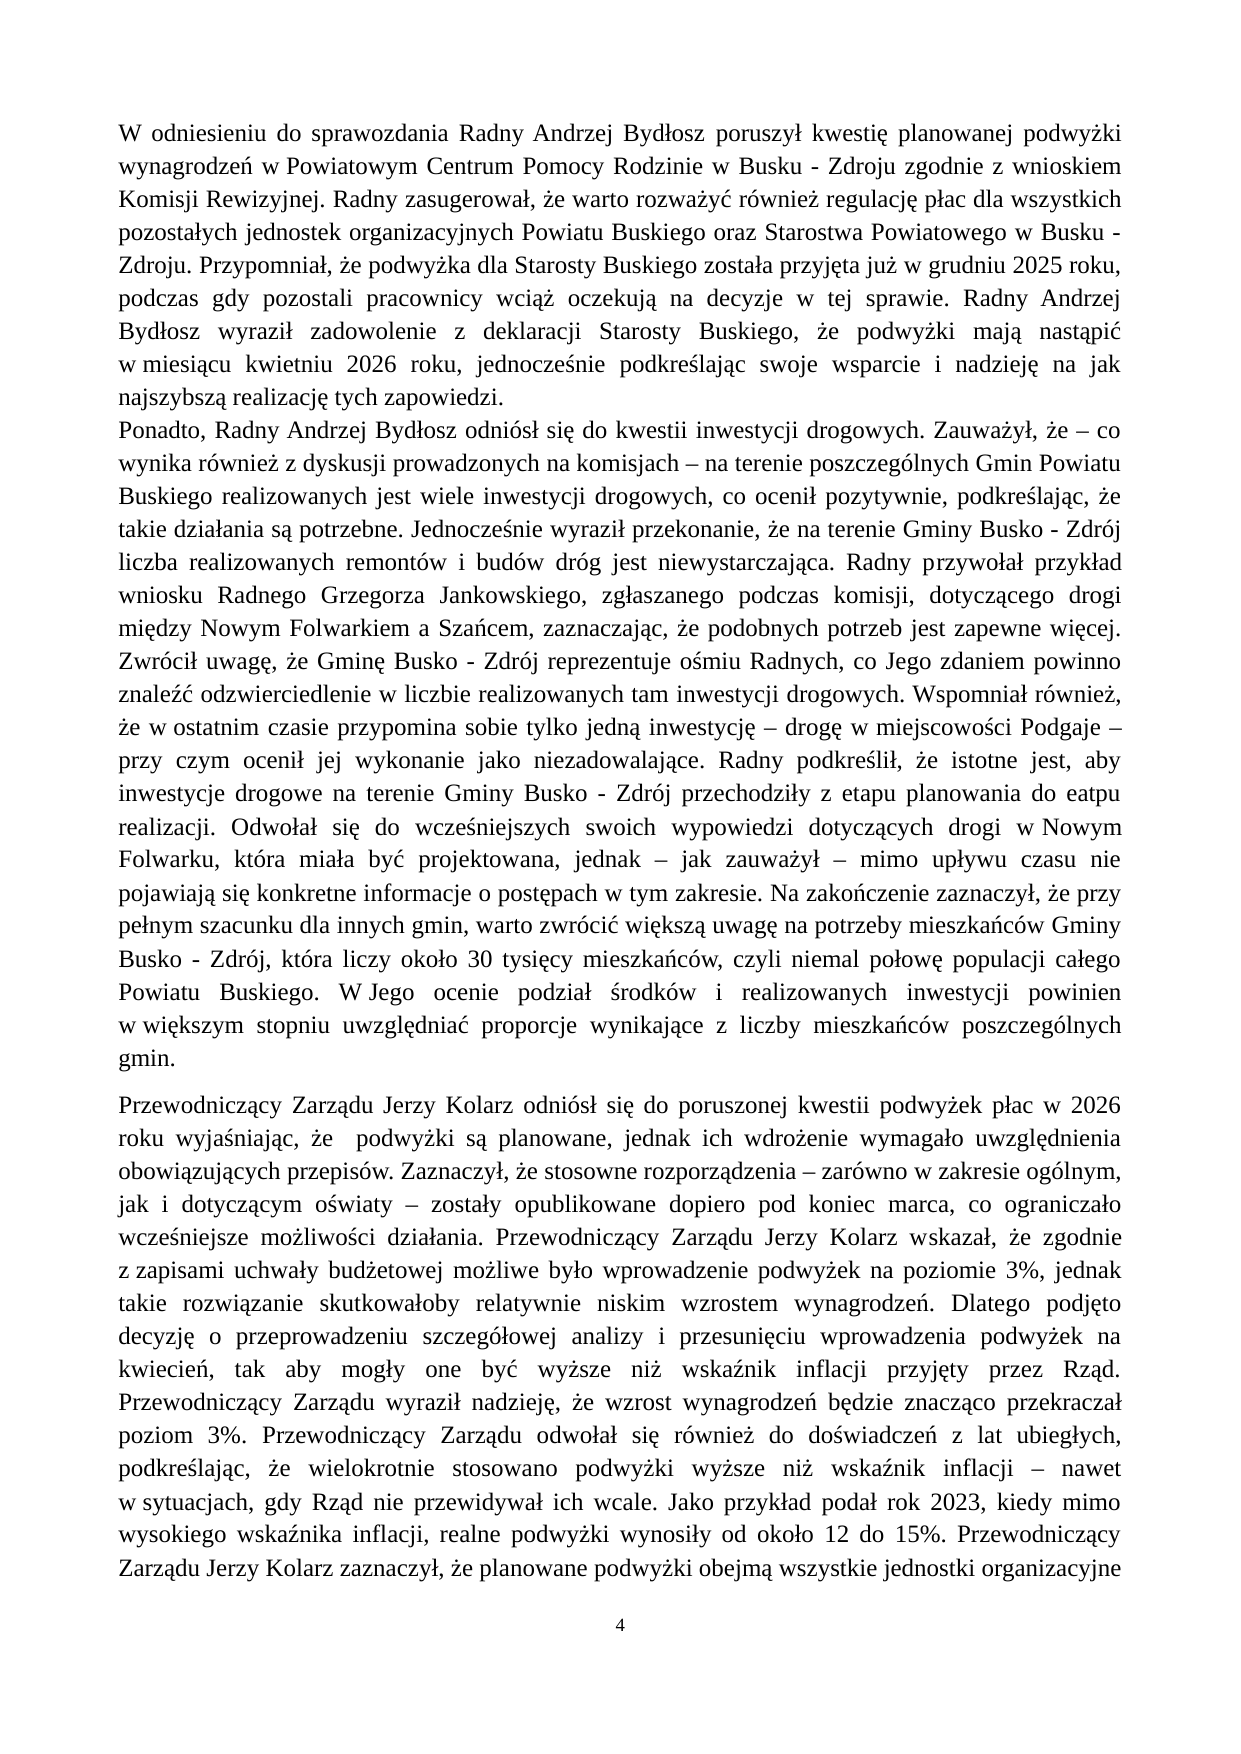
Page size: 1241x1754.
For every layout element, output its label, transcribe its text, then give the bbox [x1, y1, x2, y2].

text W odniesieniu do sprawozdania Radny Andrzej Bydłosz poruszył kwestię planowanej podwyżki wynagrodzeń w Powiatowym Centrum Pomocy Rodzinie w Busku - Zdroju zgodnie z wnioskiem Komisji Rewizyjnej. Radny zasugerował, że warto rozważyć również regulację płac dla wszystkich pozostałych jednostek organizacyjnych Powiatu Buskiego oraz Starostwa Powiatowego w Busku - Zdroju. Przypomniał, że podwyżka dla Starosty Buskiego została przyjęta już w grudniu 2025 roku, podczas gdy pozostali pracownicy wciąż oczekują na decyzje w tej sprawie. Radny Andrzej Bydłosz wyraził zadowolenie z deklaracji Starosty Buskiego, że podwyżki mają nastąpić w miesiącu kwietniu 2026 roku, jednocześnie podkreślając swoje wsparcie i nadzieję na jak najszybszą realizację tych zapowiedzi. [118, 118, 1122, 411]
text Ponadto, Radny Andrzej Bydłosz odniósł się do kwestii inwestycji drogowych. Zauważył, że – co wynika również z dyskusji prowadzonych na komisjach – na terenie poszczególnych Gmin Powiatu Buskiego realizowanych jest wiele inwestycji drogowych, co ocenił pozytywnie, podkreślając, że takie działania są potrzebne. Jednocześnie wyraził przekonanie, że na terenie Gminy Busko - Zdrój liczba realizowanych remontów i budów dróg jest niewystarczająca. Radny przywołał przykład wniosku Radnego Grzegorza Jankowskiego, zgłaszanego podczas komisji, dotyczącego drogi między Nowym Folwarkiem a Szańcem, zaznaczając, że podobnych potrzeb jest zapewne więcej. Zwrócił uwagę, że Gminę Busko - Zdrój reprezentuje ośmiu Radnych, co Jego zdaniem powinno znaleźć odzwierciedlenie w liczbie realizowanych tam inwestycji drogowych. Wspomniał również, że w ostatnim czasie przypomina sobie tylko jedną inwestycję – drogę w miejscowości Podgaje – przy czym ocenił jej wykonanie jako niezadowalające. Radny podkreślił, że istotne jest, aby inwestycje drogowe na terenie Gminy Busko - Zdrój przechodziły z etapu planowania do eatpu realizacji. Odwołał się do wcześniejszych swoich wypowiedzi dotyczących drogi w Nowym Folwarku, która miała być projektowana, jednak – jak zauważył – mimo upływu czasu nie pojawiają się konkretne informacje o postępach w tym zakresie. Na zakończenie zaznaczył, że przy pełnym szacunku dla innych gmin, warto zwrócić większą uwagę na potrzeby mieszkańców Gminy Busko - Zdrój, która liczy około 30 tysięcy mieszkańców, czyli niemal połowę populacji całego Powiatu Buskiego. W Jego ocenie podział środków i realizowanych inwestycji powinien w większym stopniu uwzględniać proporcje wynikające z liczby mieszkańców poszczególnych gmin. [118, 415, 1122, 1071]
text Przewodniczący Zarządu Jerzy Kolarz odniósł się do poruszonej kwestii podwyżek płac w 2026 roku wyjaśniając, że podwyżki są planowane, jednak ich wdrożenie wymagało uwzględnienia obowiązujących przepisów. Zaznaczył, że stosowne rozporządzenia – zarówno w zakresie ogólnym, jak i dotyczącym oświaty – zostały opublikowane dopiero pod koniec marca, co ograniczało wcześniejsze możliwości działania. Przewodniczący Zarządu Jerzy Kolarz wskazał, że zgodnie z zapisami uchwały budżetowej możliwe było wprowadzenie podwyżek na poziomie 3%, jednak takie rozwiązanie skutkowałoby relatywnie niskim wzrostem wynagrodzeń. Dlatego podjęto decyzję o przeprowadzeniu szczegółowej analizy i przesunięciu wprowadzenia podwyżek na kwiecień, tak aby mogły one być wyższe niż wskaźnik inflacji przyjęty przez Rząd. Przewodniczący Zarządu wyraził nadzieję, że wzrost wynagrodzeń będzie znacząco przekraczał poziom 3%. Przewodniczący Zarządu odwołał się również do doświadczeń z lat ubiegłych, podkreślając, że wielokrotnie stosowano podwyżki wyższe niż wskaźnik inflacji – nawet w sytuacjach, gdy Rząd nie przewidywał ich wcale. Jako przykład podał rok 2023, kiedy mimo wysokiego wskaźnika inflacji, realne podwyżki wynosiły od około 12 do 15%. Przewodniczący Zarządu Jerzy Kolarz zaznaczył, że planowane podwyżki obejmą wszystkie jednostki organizacyjne [118, 1090, 1122, 1581]
